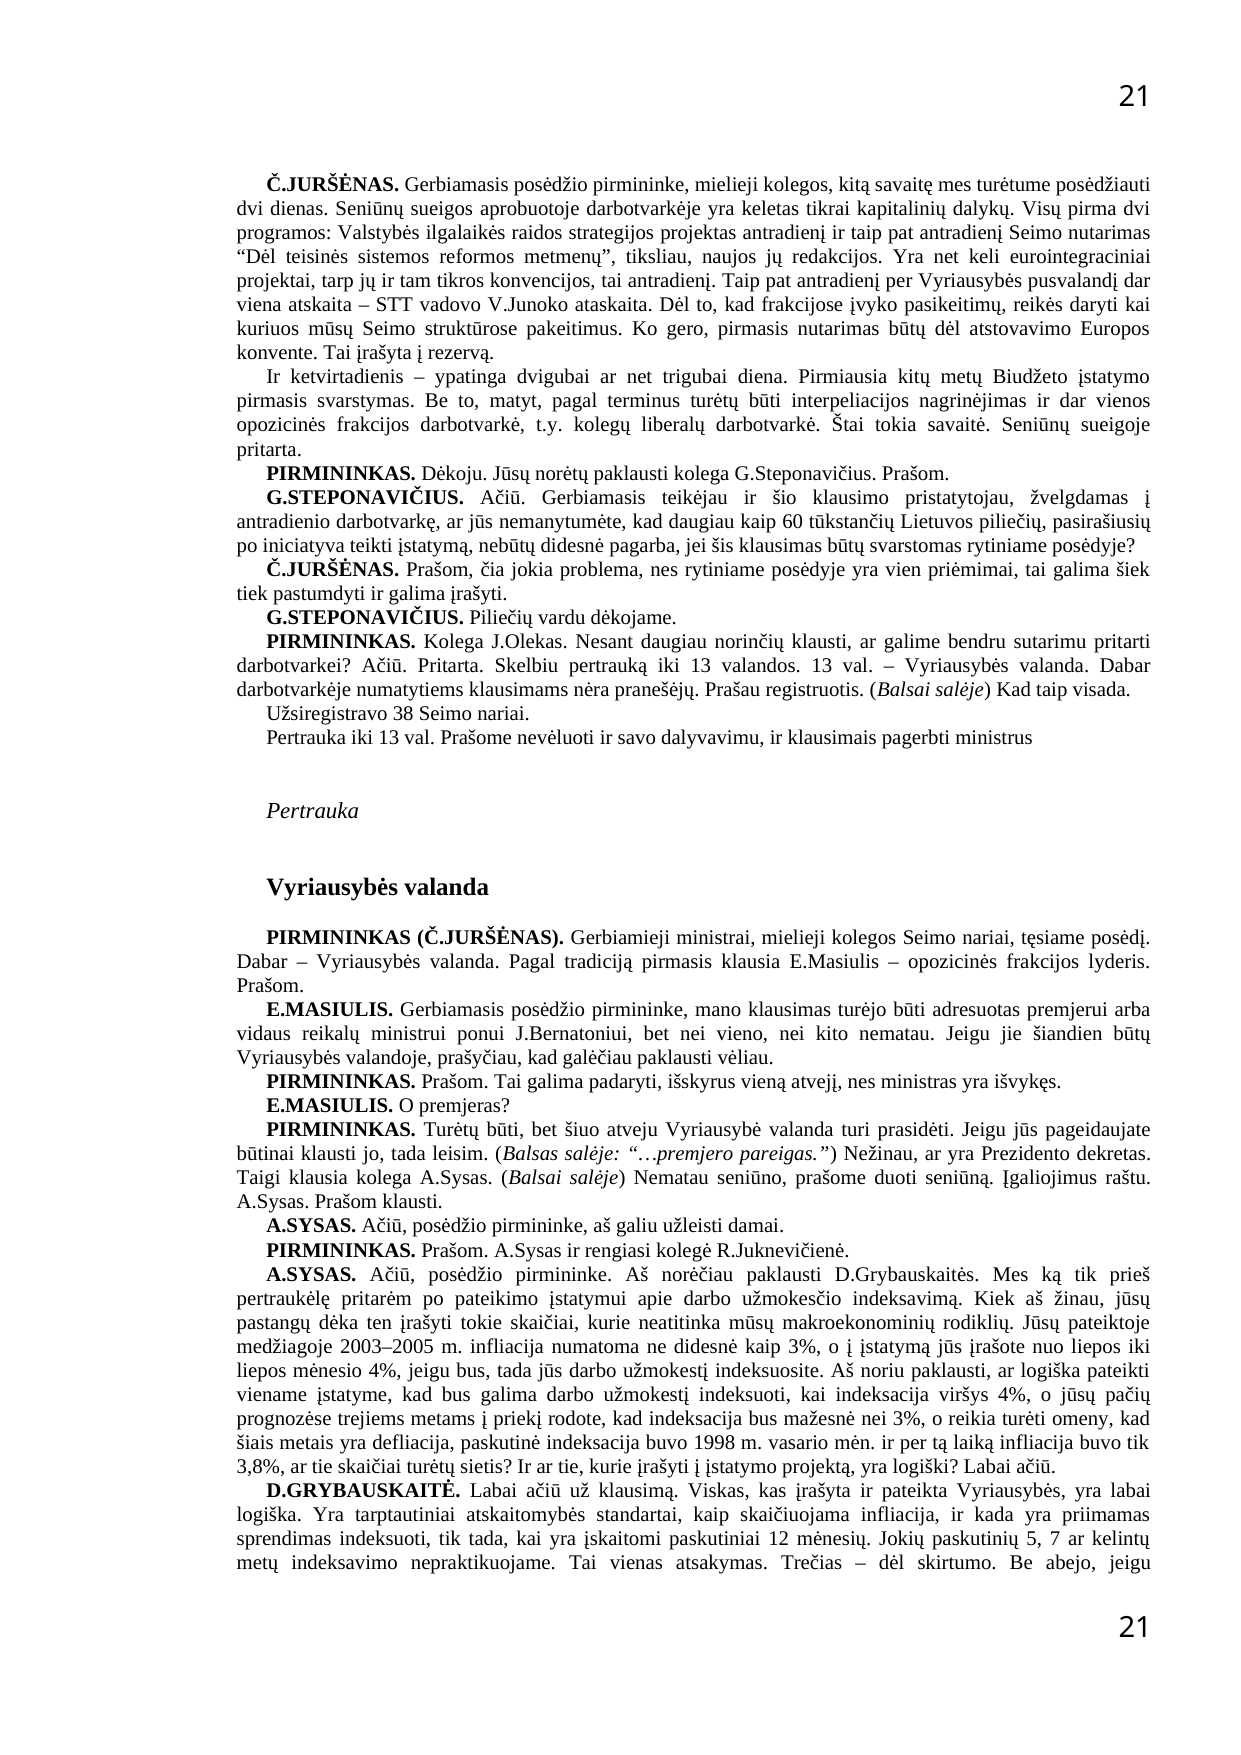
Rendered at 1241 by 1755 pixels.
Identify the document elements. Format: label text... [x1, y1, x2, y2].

text G.STEPONAVIČIUS. Ačiū. Gerbiamasis teikėjau ir šio klausimo pristatytojau, žvelgdamas į antradienio darbotvarkę, ar jūs nemanytumėte, kad daugiau kaip 60 tūkstančių Lietuvos piliečių, pasirašiusių po iniciatyva teikti įstatymą, nebūtų didesnė pagarba, jei šis klausimas būtų svarstomas rytiniame posėdyje? [236, 484, 1152, 557]
text E.MASIULIS. Gerbiamasis posėdžio pirmininke, mano klausimas turėjo būti adresuotas premjerui arba vidaus reikalų ministrui ponui J.Bernatoniui, bet nei vieno, nei kito nematau. Jeigu jie šiandien būtų Vyriausybės valandoje, prašyčiau, kad galėčiau paklausti vėliau. [236, 997, 1152, 1069]
text Pertrauka iki 13 val. Prašome nevėluoti ir savo dalyvavimu, ir klausimais pagerbti ministrus [236, 725, 1152, 749]
text PIRMININKAS. Prašom. A.Sysas ir rengiasi kolegė R.Juknevičienė. [236, 1237, 1152, 1262]
text G.STEPONAVIČIUS. Piliečių vardu dėkojame. [236, 605, 1152, 629]
text PIRMININKAS. Turėtų būti, bet šiuo atveju Vyriausybė valanda turi prasidėti. Jeigu jūs pageidaujate būtinai klausti jo, tada leisim. (Balsas salėje: “…premjero pareigas.”) Nežinau, ar yra Prezidento dekretas. Taigi klausia kolega A.Sysas. (Balsai salėje) Nematau seniūno, prašome duoti seniūną. Įgaliojimus raštu. A.Sysas. Prašom klausti. [236, 1117, 1152, 1213]
text E.MASIULIS. O premjeras? [236, 1093, 1152, 1117]
text PIRMININKAS. Prašom. Tai galima padaryti, išskyrus vieną atvejį, nes ministras yra išvykęs. [236, 1069, 1152, 1093]
text Vyriausybės valanda [236, 872, 1152, 901]
text PIRMININKAS (Č.JURŠĖNAS). Gerbiamieji ministrai, mielieji kolegos Seimo nariai, tęsiame posėdį. Dabar – Vyriausybės valanda. Pagal tradiciją pirmasis klausia E.Masiulis – opozicinės frakcijos lyderis. Prašom. [236, 925, 1152, 997]
text PIRMININKAS. Kolega J.Olekas. Nesant daugiau norinčių klausti, ar galime bendru sutarimu pritarti darbotvarkei? Ačiū. Pritarta. Skelbiu pertrauką iki 13 valandos. 13 val. – Vyriausybės valanda. Dabar darbotvarkėje numatytiems klausimams nėra pranešėjų. Prašau registruotis. (Balsai salėje) Kad taip visada. [236, 629, 1152, 701]
text Užsiregistravo 38 Seimo nariai. [236, 701, 1152, 725]
text A.SYSAS. Ačiū, posėdžio pirmininke. Aš norėčiau paklausti D.Grybauskaitės. Mes ką tik prieš pertraukėlę pritarėm po pateikimo įstatymui apie darbo užmokesčio indeksavimą. Kiek aš žinau, jūsų pastangų dėka ten įrašyti tokie skaičiai, kurie neatitinka mūsų makroekonominių rodiklių. Jūsų pateiktoje medžiagoje 2003–2005 m. infliacija numatoma ne didesnė kaip 3%, o į įstatymą jūs įrašote nuo liepos iki liepos mėnesio 4%, jeigu bus, tada jūs darbo užmokestį indeksuosite. Aš noriu paklausti, ar logiška pateikti viename įstatyme, kad bus galima darbo užmokestį indeksuoti, kai indeksacija viršys 4%, o jūsų pačių prognozėse trejiems metams į priekį rodote, kad indeksacija bus mažesnė nei 3%, o reikia turėti omeny, kad šiais metais yra defliacija, paskutinė indeksacija buvo 1998 m. vasario mėn. ir per tą laiką infliacija buvo tik 3,8%, ar tie skaičiai turėtų sietis? Ir ar tie, kurie įrašyti į įstatymo projektą, yra logiški? Labai ačiū. [236, 1262, 1152, 1478]
text D.GRYBAUSKAITĖ. Labai ačiū už klausimą. Viskas, kas įrašyta ir pateikta Vyriausybės, yra labai logiška. Yra tarptautiniai atskaitomybės standartai, kaip skaičiuojama infliacija, ir kada yra priimamas sprendimas indeksuoti, tik tada, kai yra įskaitomi paskutiniai 12 mėnesių. Jokių paskutinių 5, 7 ar kelintų metų indeksavimo nepraktikuojame. Tai vienas atsakymas. Trečias – dėl skirtumo. Be abejo, jeigu [236, 1478, 1152, 1574]
text Pertrauka [236, 797, 1152, 824]
text Č.JURŠĖNAS. Gerbiamasis posėdžio pirmininke, mielieji kolegos, kitą savaitę mes turėtume posėdžiauti dvi dienas. Seniūnų sueigos aprobuotoje darbotvarkėje yra keletas tikrai kapitalinių dalykų. Visų pirma dvi programos: Valstybės ilgalaikės raidos strategijos projektas antradienį ir taip pat antradienį Seimo nutarimas “Dėl teisinės sistemos reformos metmenų”, tiksliau, naujos jų redakcijos. Yra net keli eurointegraciniai projektai, tarp jų ir tam tikros konvencijos, tai antradienį. Taip pat antradienį per Vyriausybės pusvalandį dar viena atskaita – STT vadovo V.Junoko ataskaita. Dėl to, kad frakcijose įvyko pasikeitimų, reikės daryti kai kuriuos mūsų Seimo struktūrose pakeitimus. Ko gero, pirmasis nutarimas būtų dėl atstovavimo Europos konvente. Tai įrašyta į rezervą. [236, 172, 1152, 364]
text PIRMININKAS. Dėkoju. Jūsų norėtų paklausti kolega G.Steponavičius. Prašom. [236, 461, 1152, 484]
text Č.JURŠĖNAS. Prašom, čia jokia problema, nes rytiniame posėdyje yra vien priėmimai, tai galima šiek tiek pastumdyti ir galima įrašyti. [236, 557, 1152, 605]
text A.SYSAS. Ačiū, posėdžio pirmininke, aš galiu užleisti damai. [236, 1213, 1152, 1237]
text Ir ketvirtadienis – ypatinga dvigubai ar net trigubai diena. Pirmiausia kitų metų Biudžeto įstatymo pirmasis svarstymas. Be to, matyt, pagal terminus turėtų būti interpeliacijos nagrinėjimas ir dar vienos opozicinės frakcijos darbotvarkė, t.y. kolegų liberalų darbotvarkė. Štai tokia savaitė. Seniūnų sueigoje pritarta. [236, 364, 1152, 461]
